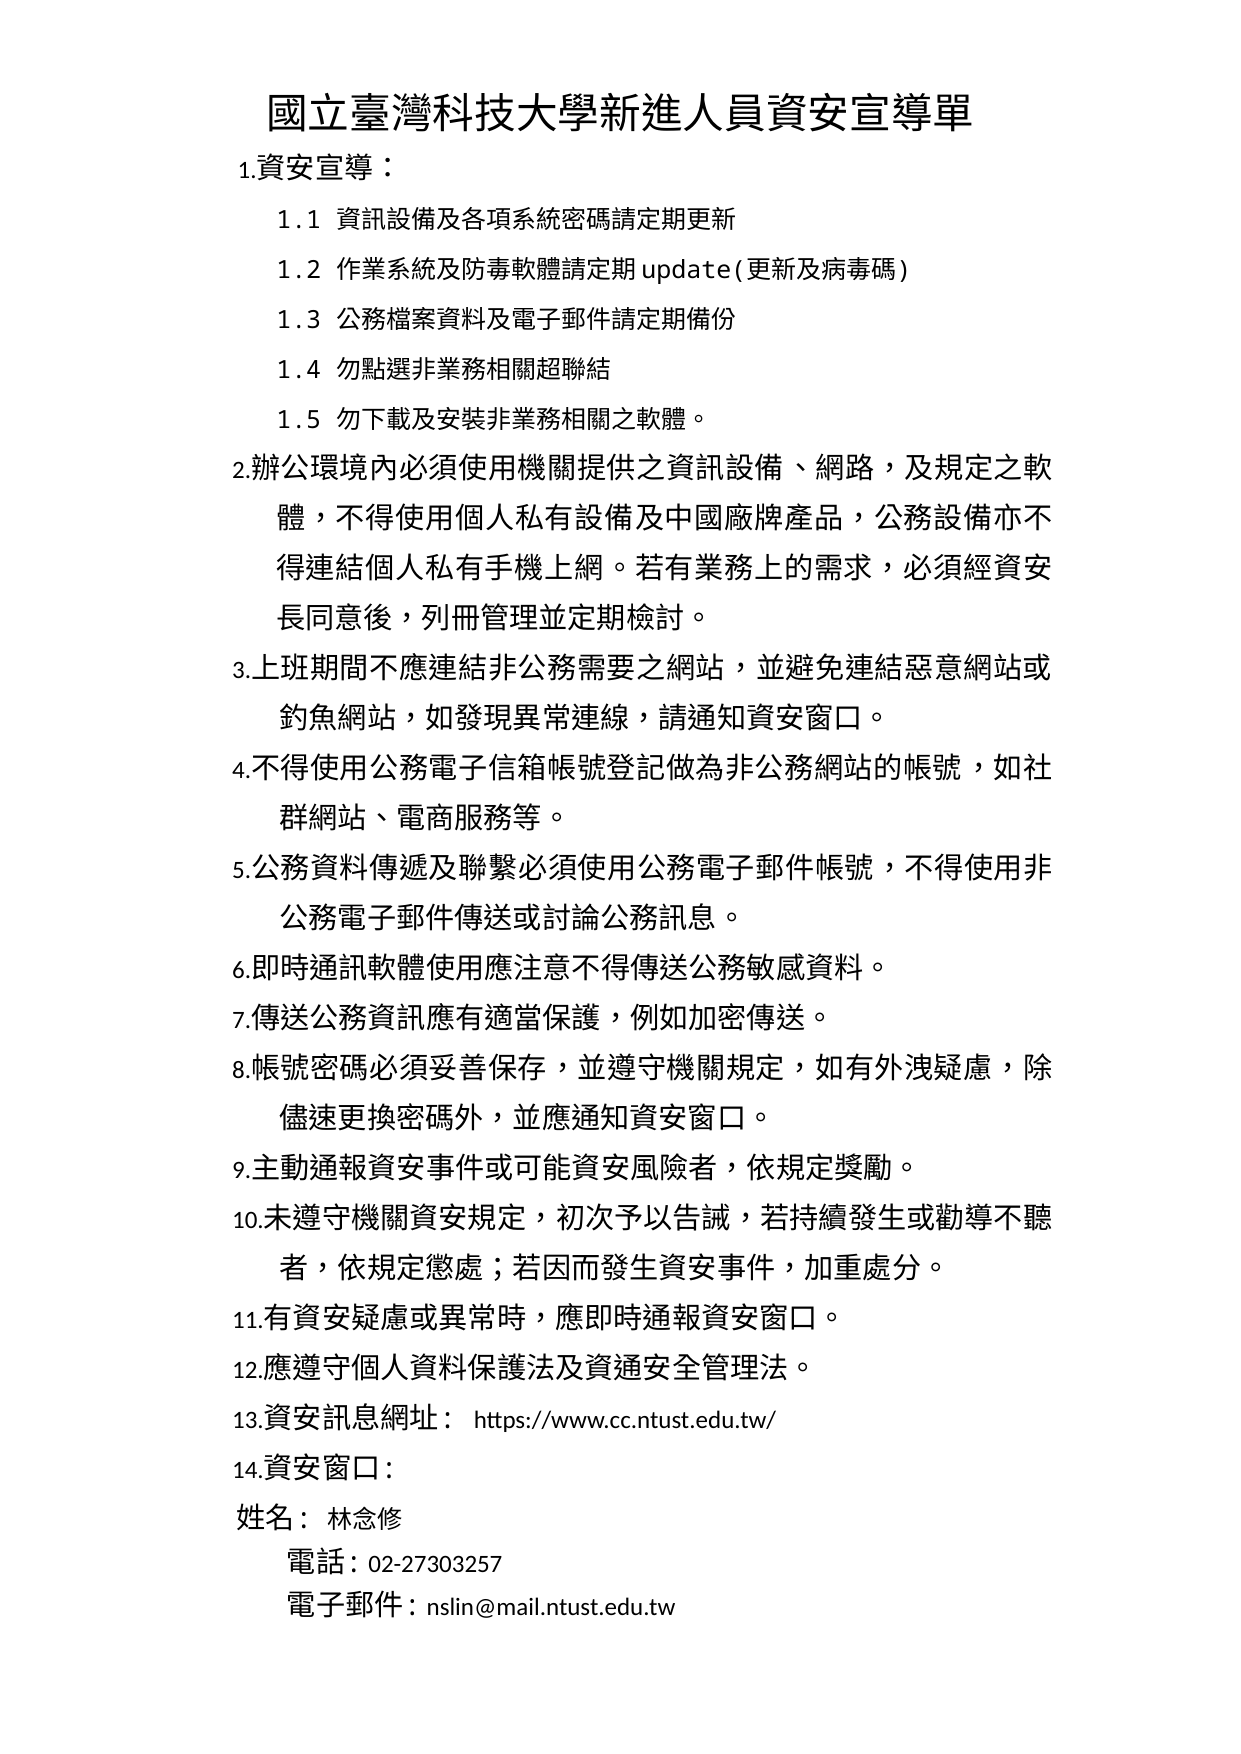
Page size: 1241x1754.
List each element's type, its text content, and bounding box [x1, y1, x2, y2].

list 上班期間不應連結非公務需要之網站，並避免連結惡意網站或釣魚網站，如發現異常連線，請通知資安窗口。 [232, 639, 1053, 739]
list 帳號密碼必須妥善保存，並遵守機關規定，如有外洩疑慮，除儘速更換密碼外，並應通知資安窗口。 [232, 1039, 1053, 1139]
list 辦公環境內必須使用機關提供之資訊設備、網路，及規定之軟體，不得使用個人私有設備及中國廠牌產品，公務設備亦不得連結個人私有手機上網。若有業務上的需求，必須經資安長同意後，列冊管理並定期檢討。 [232, 439, 1053, 639]
list 主動通報資安事件或可能資安風險者，依規定獎勵。 [232, 1139, 1053, 1189]
text 1.3 公務檔案資料及電子郵件請定期備份 [187, 289, 1053, 339]
text 姓名: 林念修 [187, 1489, 1053, 1539]
list 應遵守個人資料保護法及資通安全管理法。 [232, 1339, 1053, 1389]
list 資安訊息網址: https://www.cc.ntust.edu.tw/ [232, 1389, 1053, 1439]
list 不得使用公務電子信箱帳號登記做為非公務網站的帳號，如社群網站、電商服務等。 [232, 739, 1053, 839]
list 資安窗口: [232, 1439, 1053, 1489]
list 未遵守機關資安規定，初次予以告誡，若持續發生或勸導不聽者，依規定懲處；若因而發生資安事件，加重處分。 [232, 1189, 1053, 1289]
text 1.2 作業系統及防毒軟體請定期update(更新及病毒碼) [187, 239, 1053, 289]
text 1.5 勿下載及安裝非業務相關之軟體。 [187, 389, 1053, 439]
list 資安宣導： [237, 139, 1053, 189]
text 電子郵件: nslin@mail.ntust.edu.tw [187, 1581, 1053, 1623]
list 即時通訊軟體使用應注意不得傳送公務敏感資料。 [232, 939, 1053, 989]
list 有資安疑慮或異常時，應即時通報資安窗口。 [232, 1289, 1053, 1339]
text 1.1 資訊設備及各項系統密碼請定期更新 [187, 189, 1053, 239]
text 1.4 勿點選非業務相關超聯結 [187, 339, 1053, 389]
list 傳送公務資訊應有適當保護，例如加密傳送。 [232, 989, 1053, 1039]
list 公務資料傳遞及聯繫必須使用公務電子郵件帳號，不得使用非公務電子郵件傳送或討論公務訊息。 [232, 839, 1053, 939]
text 國立臺灣科技大學新進人員資安宣導單 [187, 89, 1053, 139]
text 電話: 02-27303257 [187, 1539, 1053, 1581]
